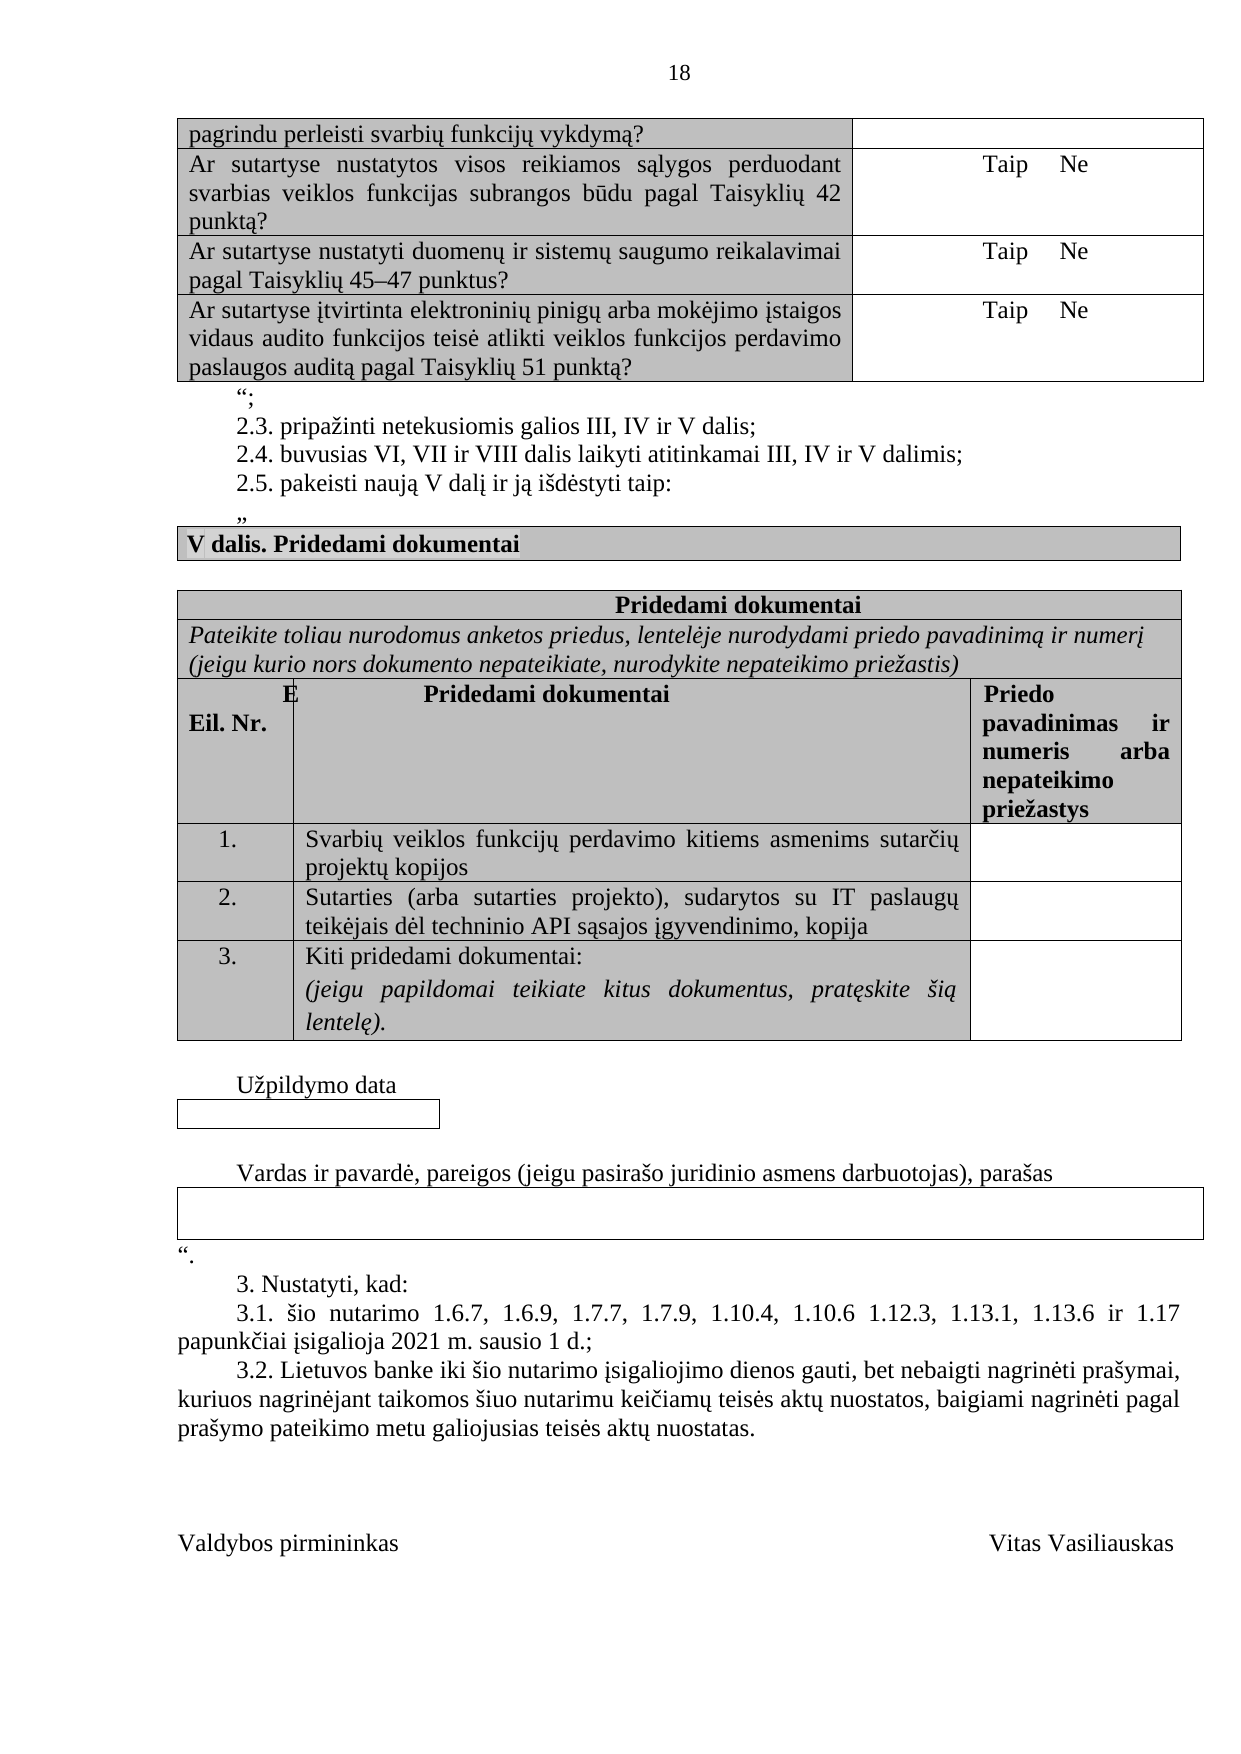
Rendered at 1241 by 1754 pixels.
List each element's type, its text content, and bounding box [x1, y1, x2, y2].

text 3. Nustatyti, kad: [177, 1269, 1181, 1298]
text Valdybos pirmininkas Vitas Vasiliauskas [177, 1528, 1181, 1556]
text Vardas ir pavardė, pareigos (jeigu pasirašo juridinio asmens darbuotojas), parašas [177, 1158, 1181, 1187]
table_cell Ar sutartyse nustatyti duomenų ir sistemų saugumo reikalavimai pagal Taisyklių 45–47 punktus? [178, 236, 852, 294]
table_cell Taip Ne [853, 295, 1203, 381]
text V dalis. Pridedami dokumentai [178, 527, 1180, 560]
table_cell Pateikite toliau nurodomus anketos priedus, lentelėje nurodydami priedo pavadinimą ir numerį (jeigu kurio nors dokumento nepateikiate, nurodykite nepateikimo priežastis) [178, 620, 1181, 678]
table_header [178, 1100, 439, 1128]
table_cell [971, 824, 1181, 881]
table_header Pridedami dokumentai [178, 591, 1181, 619]
text 2.5. pakeisti naują V dalį ir ją išdėstyti taip: [177, 468, 1181, 497]
table_cell Taip Ne [853, 149, 1203, 235]
table_cell Taip Ne [853, 236, 1203, 294]
table_cell Sutarties (arba sutarties projekto), sudarytos su IT paslaugų teikėjais dėl techninio API sąsajos įgyvendinimo, kopija [294, 882, 970, 940]
text “; [177, 382, 1181, 411]
table_cell EEil. Nr. [178, 679, 293, 823]
table_cell Priedo pavadinimas ir numeris arba nepateikimo priežastys [971, 679, 1181, 823]
table_header [178, 1188, 1203, 1239]
text 3.2. Lietuvos banke iki šio nutarimo įsigaliojimo dienos gauti, bet nebaigti nagrinėti prašymai, kuriuos nagrinėjant taikomos šiuo nutarimu keičiamų teisės aktų nuostatos, baigiami nagrinėti pagal prašymo pateikimo metu galiojusias teisės aktų nuostatas. [177, 1355, 1181, 1441]
table_cell pagrindu perleisti svarbių funkcijų vykdymą? [178, 119, 852, 148]
table_cell 1. [178, 824, 293, 881]
text „ [177, 497, 1181, 526]
table_cell Ar sutartyse nustatytos visos reikiamos sąlygos perduodant svarbias veiklos funkcijas subrangos būdu pagal Taisyklių 42 punktą? [178, 149, 852, 235]
text 2.4. buvusias VI, VII ir VIII dalis laikyti atitinkamai III, IV ir V dalimis; [177, 439, 1181, 468]
table_cell Ar sutartyse įtvirtinta elektroninių pinigų arba mokėjimo įstaigos vidaus audito funkcijos teisė atlikti veiklos funkcijos perdavimo paslaugos auditą pagal Taisyklių 51 punktą? [178, 295, 852, 381]
table_cell Kiti pridedami dokumentai: (jeigu papildomai teikiate kitus dokumentus, pratęskite šią lentelę). [294, 941, 970, 1040]
table_cell Pridedami dokumentai [294, 679, 970, 823]
table_cell [853, 119, 1203, 148]
table_cell Svarbių veiklos funkcijų perdavimo kitiems asmenims sutarčių projektų kopijos [294, 824, 970, 881]
table_cell 3. [178, 941, 293, 1040]
text 3.1. šio nutarimo 1.6.7, 1.6.9, 1.7.7, 1.7.9, 1.10.4, 1.10.6 1.12.3, 1.13.1, 1.13.6 ir 1.17 papunkčiai įsigalioja 2021 m. sausio 1 d.; [177, 1298, 1181, 1355]
table_cell [971, 941, 1181, 1040]
table_cell 2. [178, 882, 293, 940]
table_cell [971, 882, 1181, 940]
text “. [177, 1240, 1181, 1269]
text 2.3. pripažinti netekusiomis galios III, IV ir V dalis; [177, 411, 1181, 439]
text Užpildymo data [177, 1070, 1181, 1098]
